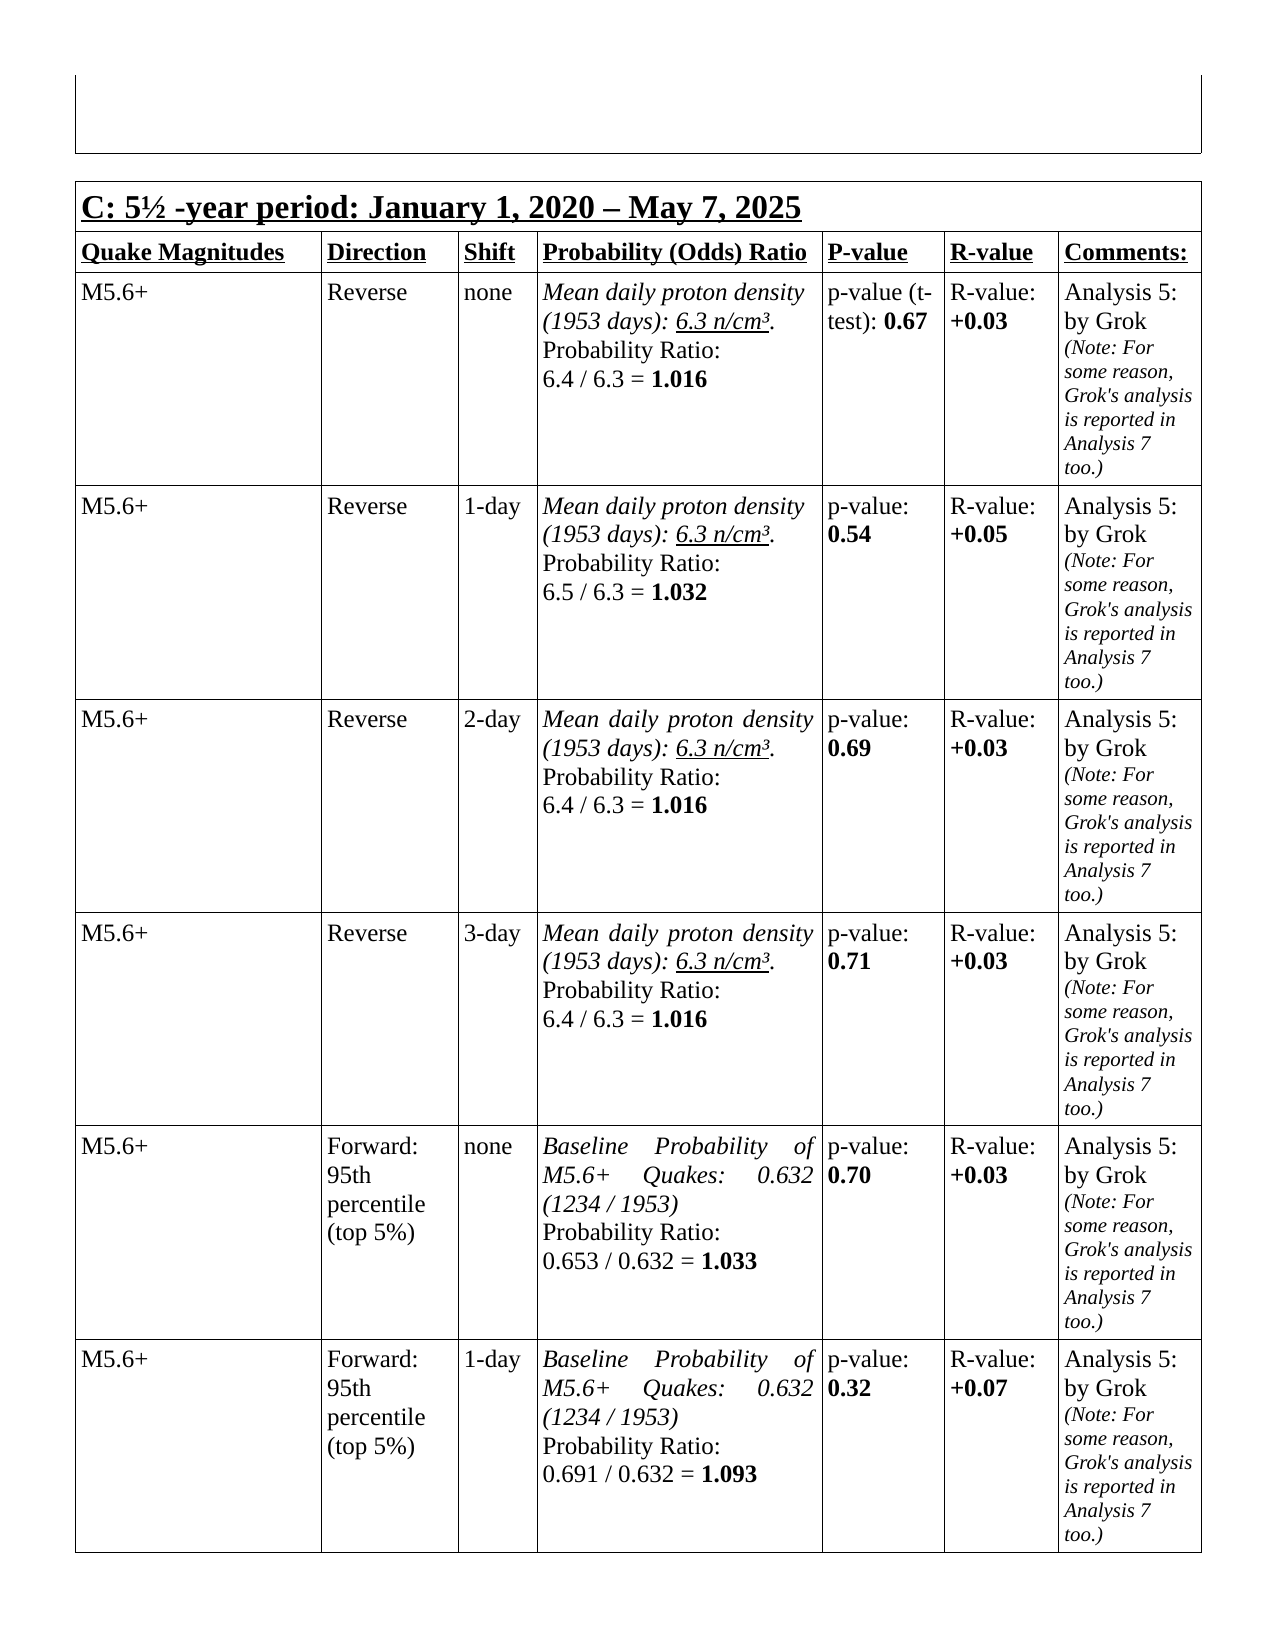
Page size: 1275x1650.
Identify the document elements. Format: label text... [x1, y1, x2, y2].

table_cell R-value: +0.03 [945, 1126, 1058, 1339]
table_cell 1-day [459, 1340, 537, 1552]
table_cell R-value [945, 232, 1058, 272]
table_cell M5.6+ [76, 273, 321, 485]
table_cell p-value: 0.71 [823, 913, 944, 1125]
table_cell Probability (Odds) Ratio [538, 232, 822, 272]
table_cell Reverse [322, 700, 458, 912]
table_header C: 5½ -year period: January 1, 2020 – May 7, 2025 [76, 182, 1201, 231]
table_cell Analysis 5: by Grok (Note: For some reason, Grok's analysis is reported in Analysis 7 too.) [1059, 913, 1201, 1125]
table_cell R-value: +0.03 [945, 273, 1058, 485]
table_cell Analysis 5: by Grok (Note: For some reason, Grok's analysis is reported in Analysis 7 too.) [1059, 1126, 1201, 1339]
table_cell Forward: 95th percentile (top 5%) [322, 1340, 458, 1552]
table_cell R-value: +0.07 [945, 1340, 1058, 1552]
table_cell Direction [322, 232, 458, 272]
table_cell Reverse [322, 273, 458, 485]
table_cell p-value: 0.32 [823, 1340, 944, 1552]
table_cell Analysis 5: by Grok (Note: For some reason, Grok's analysis is reported in Analysis 7 too.) [1059, 273, 1201, 485]
table_cell p-value: 0.69 [823, 700, 944, 912]
table_cell Mean daily proton density (1953 days): 6.3 n/cm³. Probability Ratio: 6.4 / 6.3 = 1.016 [538, 913, 822, 1125]
table_cell M5.6+ [76, 1340, 321, 1552]
table_cell R-value: +0.03 [945, 913, 1058, 1125]
table_header [76, 75, 1201, 152]
table_cell M5.6+ [76, 913, 321, 1125]
table_cell p-value: 0.54 [823, 486, 944, 698]
table_cell R-value: +0.05 [945, 486, 1058, 698]
table_cell Mean daily proton density (1953 days): 6.3 n/cm³. Probability Ratio: 6.5 / 6.3 = 1.032 [538, 486, 822, 698]
table_cell P-value [823, 232, 944, 272]
table_cell Reverse [322, 913, 458, 1125]
table_cell Quake Magnitudes [76, 232, 321, 272]
table_cell 3-day [459, 913, 537, 1125]
table_cell M5.6+ [76, 1126, 321, 1339]
table_cell Reverse [322, 486, 458, 698]
table_cell Shift [459, 232, 537, 272]
table_cell R-value: +0.03 [945, 700, 1058, 912]
table_cell Baseline Probability of M5.6+ Quakes: 0.632 (1234 / 1953) Probability Ratio: 0.653 / 0.632 = 1.033 [538, 1126, 822, 1339]
table_cell Analysis 5: by Grok (Note: For some reason, Grok's analysis is reported in Analysis 7 too.) [1059, 1340, 1201, 1552]
table_cell 2-day [459, 700, 537, 912]
table_cell Mean daily proton density (1953 days): 6.3 n/cm³. Probability Ratio: 6.4 / 6.3 = 1.016 [538, 700, 822, 912]
table_cell M5.6+ [76, 700, 321, 912]
table_cell Baseline Probability of M5.6+ Quakes: 0.632 (1234 / 1953) Probability Ratio: 0.691 / 0.632 = 1.093 [538, 1340, 822, 1552]
table_cell Comments: [1059, 232, 1201, 272]
table_cell Mean daily proton density (1953 days): 6.3 n/cm³. Probability Ratio: 6.4 / 6.3 = 1.016 [538, 273, 822, 485]
table_cell p-value (t-test): 0.67 [823, 273, 944, 485]
table_cell Forward: 95th percentile (top 5%) [322, 1126, 458, 1339]
table_cell none [459, 273, 537, 485]
table_cell p-value: 0.70 [823, 1126, 944, 1339]
table_cell 1-day [459, 486, 537, 698]
table_cell M5.6+ [76, 486, 321, 698]
table_cell Analysis 5: by Grok (Note: For some reason, Grok's analysis is reported in Analysis 7 too.) [1059, 700, 1201, 912]
table_cell none [459, 1126, 537, 1339]
table_cell Analysis 5: by Grok (Note: For some reason, Grok's analysis is reported in Analysis 7 too.) [1059, 486, 1201, 698]
